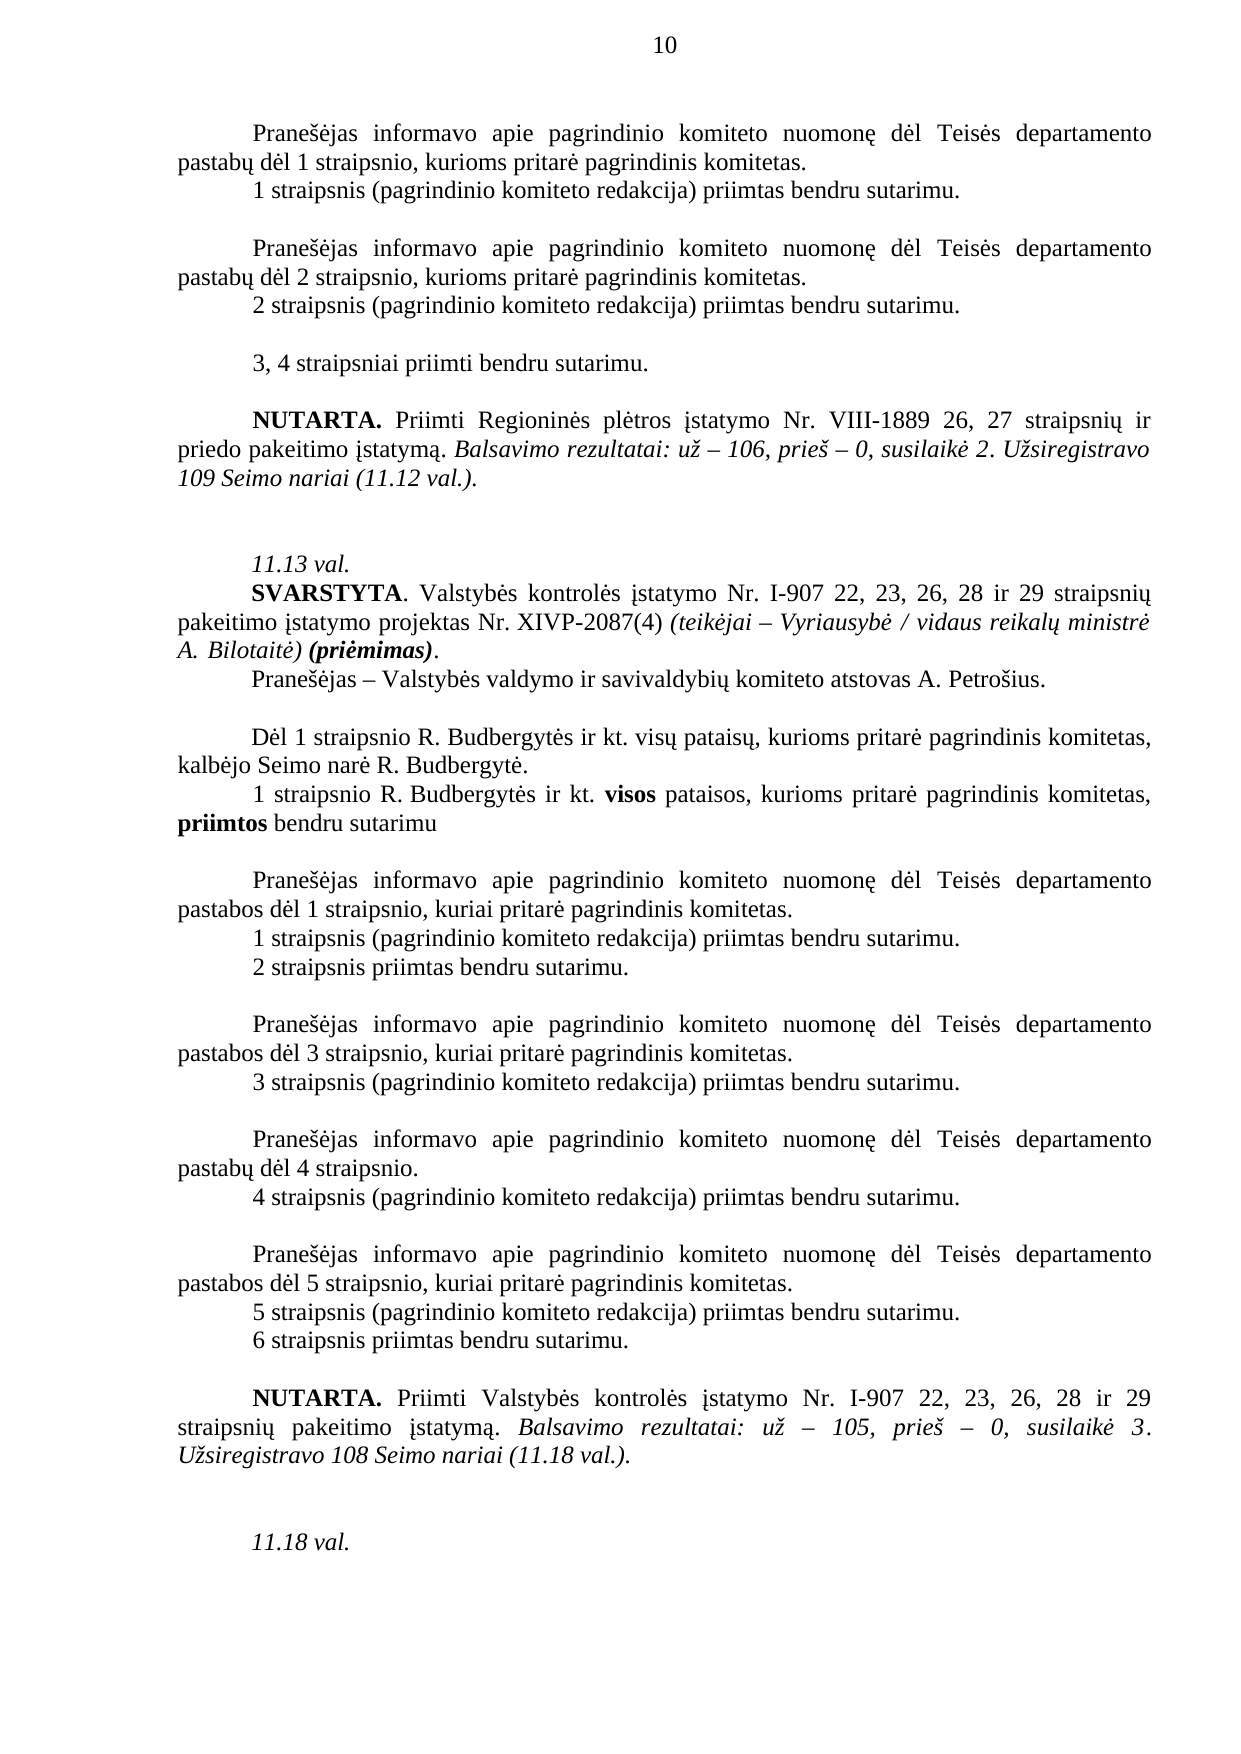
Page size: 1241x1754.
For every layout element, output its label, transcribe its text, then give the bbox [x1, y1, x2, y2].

text 1 straipsnis (pagrindinio komiteto redakcija) priimtas bendru sutarimu. [177, 923, 1152, 952]
text 11.18 val. [177, 1527, 1152, 1556]
text Pranešėjas informavo apie pagrindinio komiteto nuomonę dėl Teisės departamento pastabos dėl 3 straipsnio, kuriai pritarė pagrindinis komitetas. [177, 1009, 1152, 1067]
text Pranešėjas informavo apie pagrindinio komiteto nuomonę dėl Teisės departamento pastabų dėl 2 straipsnio, kurioms pritarė pagrindinis komitetas. [177, 233, 1152, 291]
text Pranešėjas informavo apie pagrindinio komiteto nuomonę dėl Teisės departamento pastabų dėl 1 straipsnio, kurioms pritarė pagrindinis komitetas. [177, 118, 1152, 176]
text 3, 4 straipsniai priimti bendru sutarimu. [177, 348, 1152, 377]
text 11.13 val. [177, 549, 1152, 578]
text 6 straipsnis priimtas bendru sutarimu. [177, 1326, 1152, 1354]
text 5 straipsnis (pagrindinio komiteto redakcija) priimtas bendru sutarimu. [177, 1297, 1152, 1326]
text Pranešėjas informavo apie pagrindinio komiteto nuomonę dėl Teisės departamento pastabų dėl 4 straipsnio. [177, 1124, 1152, 1182]
text 4 straipsnis (pagrindinio komiteto redakcija) priimtas bendru sutarimu. [177, 1182, 1152, 1211]
text Pranešėjas informavo apie pagrindinio komiteto nuomonę dėl Teisės departamento pastabos dėl 1 straipsnio, kuriai pritarė pagrindinis komitetas. [177, 866, 1152, 923]
text 3 straipsnis (pagrindinio komiteto redakcija) priimtas bendru sutarimu. [177, 1067, 1152, 1096]
text 1 straipsnis (pagrindinio komiteto redakcija) priimtas bendru sutarimu. [177, 176, 1152, 204]
text 2 straipsnis priimtas bendru sutarimu. [177, 952, 1152, 981]
text SVARSTYTA. Valstybės kontrolės įstatymo Nr. I-907 22, 23, 26, 28 ir 29 straipsnių pakeitimo įstatymo projektas Nr. XIVP-2087(4) (teikėjai – Vyriausybė / vidaus reikalų ministrė A. Bilotaitė) (priėmimas). [177, 578, 1152, 664]
text Pranešėjas – Valstybės valdymo ir savivaldybių komiteto atstovas A. Petrošius. [177, 664, 1152, 693]
text NUTARTA. Priimti Valstybės kontrolės įstatymo Nr. I-907 22, 23, 26, 28 ir 29 straipsnių pakeitimo įstatymą. Balsavimo rezultatai: už – 105, prieš – 0, susilaikė 3. Užsiregistravo 108 Seimo nariai (11.18 val.). [177, 1383, 1152, 1469]
text NUTARTA. Priimti Regioninės plėtros įstatymo Nr. VIII-1889 26, 27 straipsnių ir priedo pakeitimo įstatymą. Balsavimo rezultatai: už – 106, prieš – 0, susilaikė 2. Užsiregistravo 109 Seimo nariai (11.12 val.). [177, 406, 1152, 492]
text Pranešėjas informavo apie pagrindinio komiteto nuomonę dėl Teisės departamento pastabos dėl 5 straipsnio, kuriai pritarė pagrindinis komitetas. [177, 1239, 1152, 1297]
text 1 straipsnio R. Budbergytės ir kt. visos pataisos, kurioms pritarė pagrindinis komitetas, priimtos bendru sutarimu [177, 779, 1152, 837]
text 2 straipsnis (pagrindinio komiteto redakcija) priimtas bendru sutarimu. [177, 291, 1152, 319]
text Dėl 1 straipsnio R. Budbergytės ir kt. visų pataisų, kurioms pritarė pagrindinis komitetas, kalbėjo Seimo narė R. Budbergytė. [177, 722, 1152, 779]
